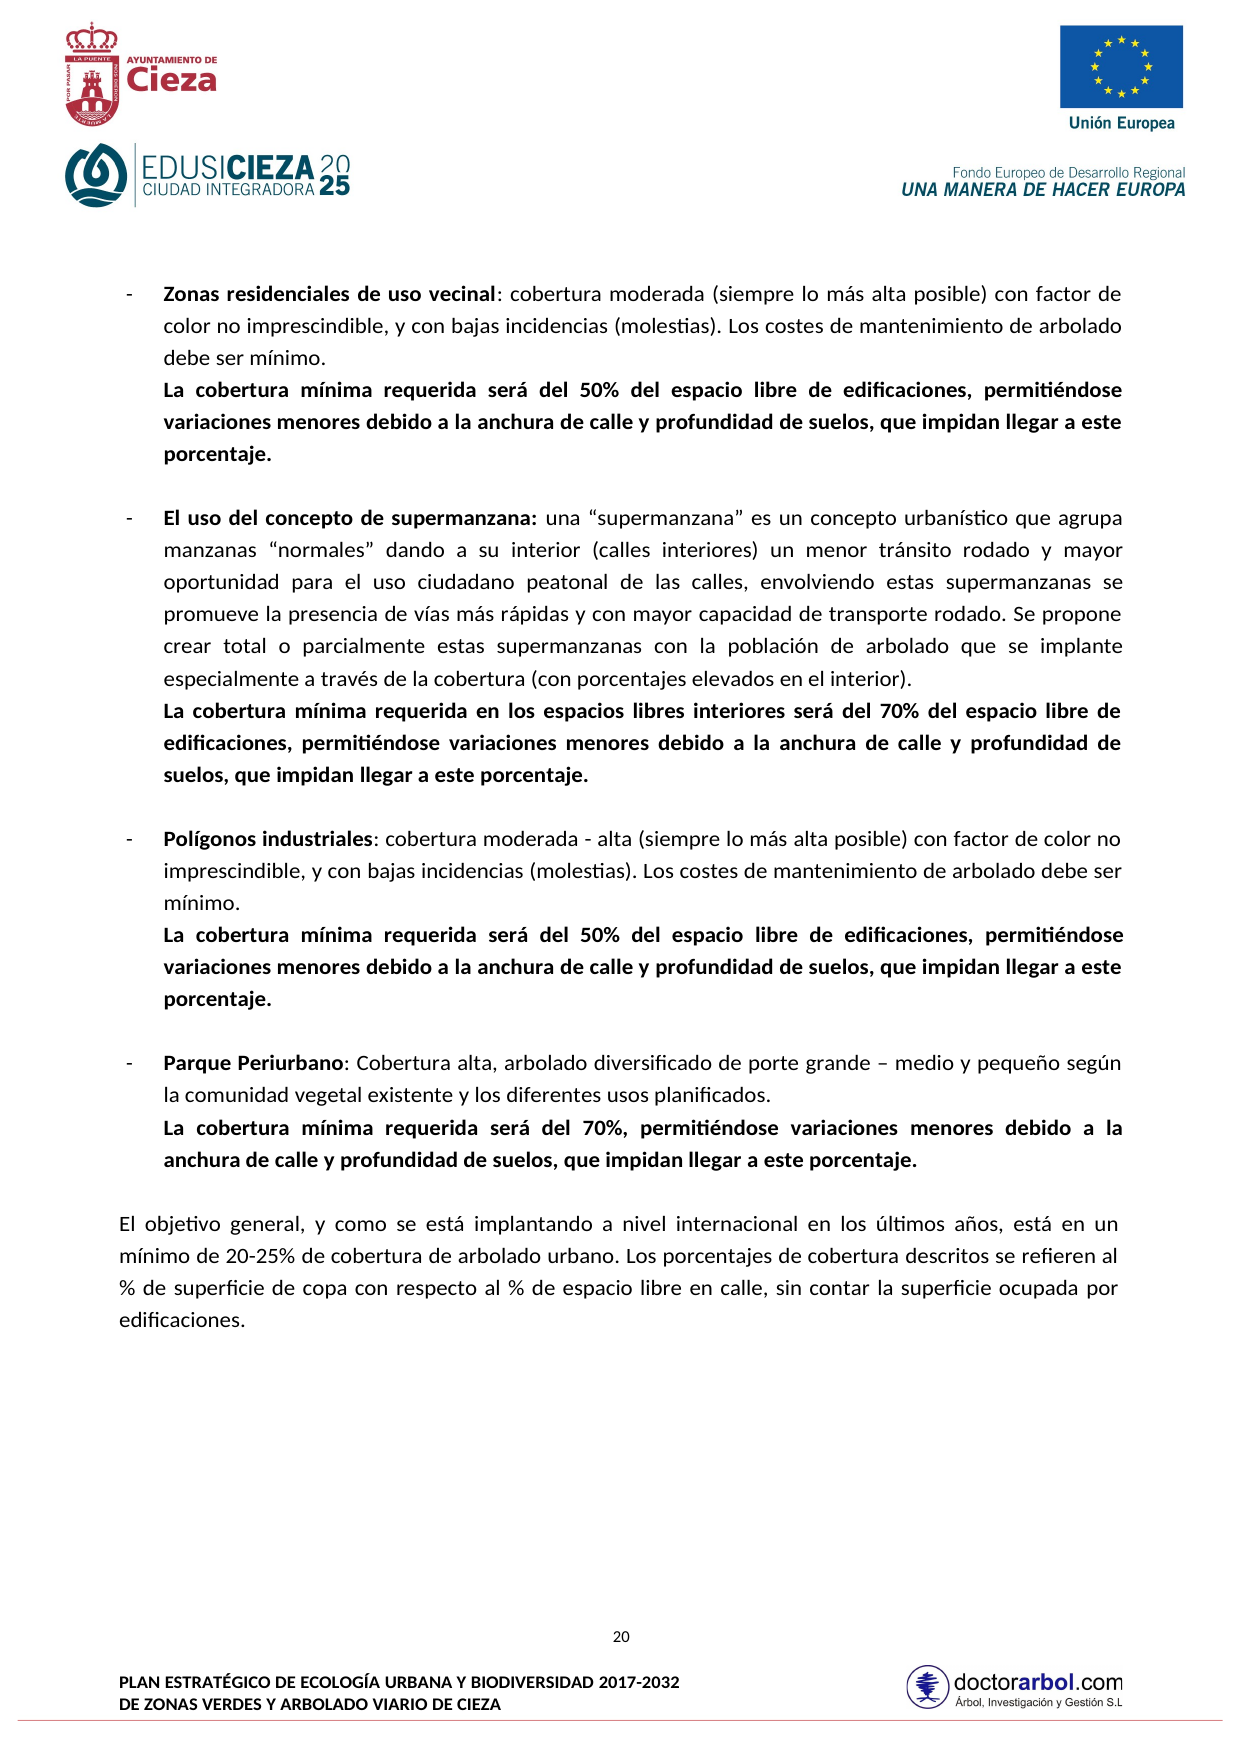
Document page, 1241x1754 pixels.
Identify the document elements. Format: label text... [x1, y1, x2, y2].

list El uso del concepto de supermanzana: una “supermanzana” es un concepto urbanístico que agrupa manzanas “normales” dando a su interior (calles interiores) un menor tránsito rodado y mayor oportunidad para el uso ciudadano peatonal de las calles, envolviendo estas supermanzanas se promueve la presencia de vías más rápidas y con mayor capacidad de transporte rodado. Se propone crear total o parcialmente estas supermanzanas con la población de arbolado que se implante especialmente a través de la cobertura (con porcentajes elevados en el interior). [126, 504, 1123, 692]
subtitle La cobertura mínima requerida será del 50% del espacio libre de edificaciones, permitiéndose variaciones menores debido a la anchura de calle y profundidad de suelos, que impidan llegar a este porcentaje. [163, 376, 1123, 467]
subtitle La cobertura mínima requerida será del 70%, permitiéndose variaciones menores debido a la anchura de calle y profundidad de suelos, que impidan llegar a este porcentaje. [163, 1114, 1123, 1172]
subtitle La cobertura mínima requerida en los espacios libres interiores será del 70% del espacio libre de edificaciones, permitiéndose variaciones menores debido a la anchura de calle y profundidad de suelos, que impidan llegar a este porcentaje. [163, 697, 1123, 788]
picture [17, 19, 1223, 1721]
subtitle La cobertura mínima requerida será del 50% del espacio libre de edificaciones, permitiéndose variaciones menores debido a la anchura de calle y profundidad de suelos, que impidan llegar a este porcentaje. [163, 921, 1123, 1012]
list Polígonos industriales: cobertura moderada - alta (siempre lo más alta posible) con factor de color no imprescindible, y con bajas incidencias (molestias). Los costes de mantenimiento de arbolado debe ser mínimo. [126, 825, 1123, 916]
text El objetivo general, y como se está implantando a nivel internacional en los últimos años, está en un mínimo de 20-25% de cobertura de arbolado urbano. Los porcentajes de cobertura descritos se refieren al [119, 1210, 1182, 1269]
text % de superficie de copa con respecto al % de espacio libre en calle, sin contar la superficie ocupada por edificaciones. [119, 1274, 1182, 1333]
text PLAN ESTRATÉGICO DE ECOLOGÍA URBANA Y BIODIVERSIDAD 2017-2032 DE ZONAS VERDES Y ARBOLADO VIARIO DE CIEZA [119, 1671, 699, 1715]
text 20 [142, 1622, 1100, 1647]
list Zonas residenciales de uso vecinal: cobertura moderada (siempre lo más alta posible) con factor de color no imprescindible, y con bajas incidencias (molestias). Los costes de mantenimiento de arbolado debe ser mínimo. [126, 280, 1123, 371]
list Parque Periurbano: Cobertura alta, arbolado diversificado de porte grande – medio y pequeño según la comunidad vegetal existente y los diferentes usos planificados. [126, 1049, 1123, 1108]
